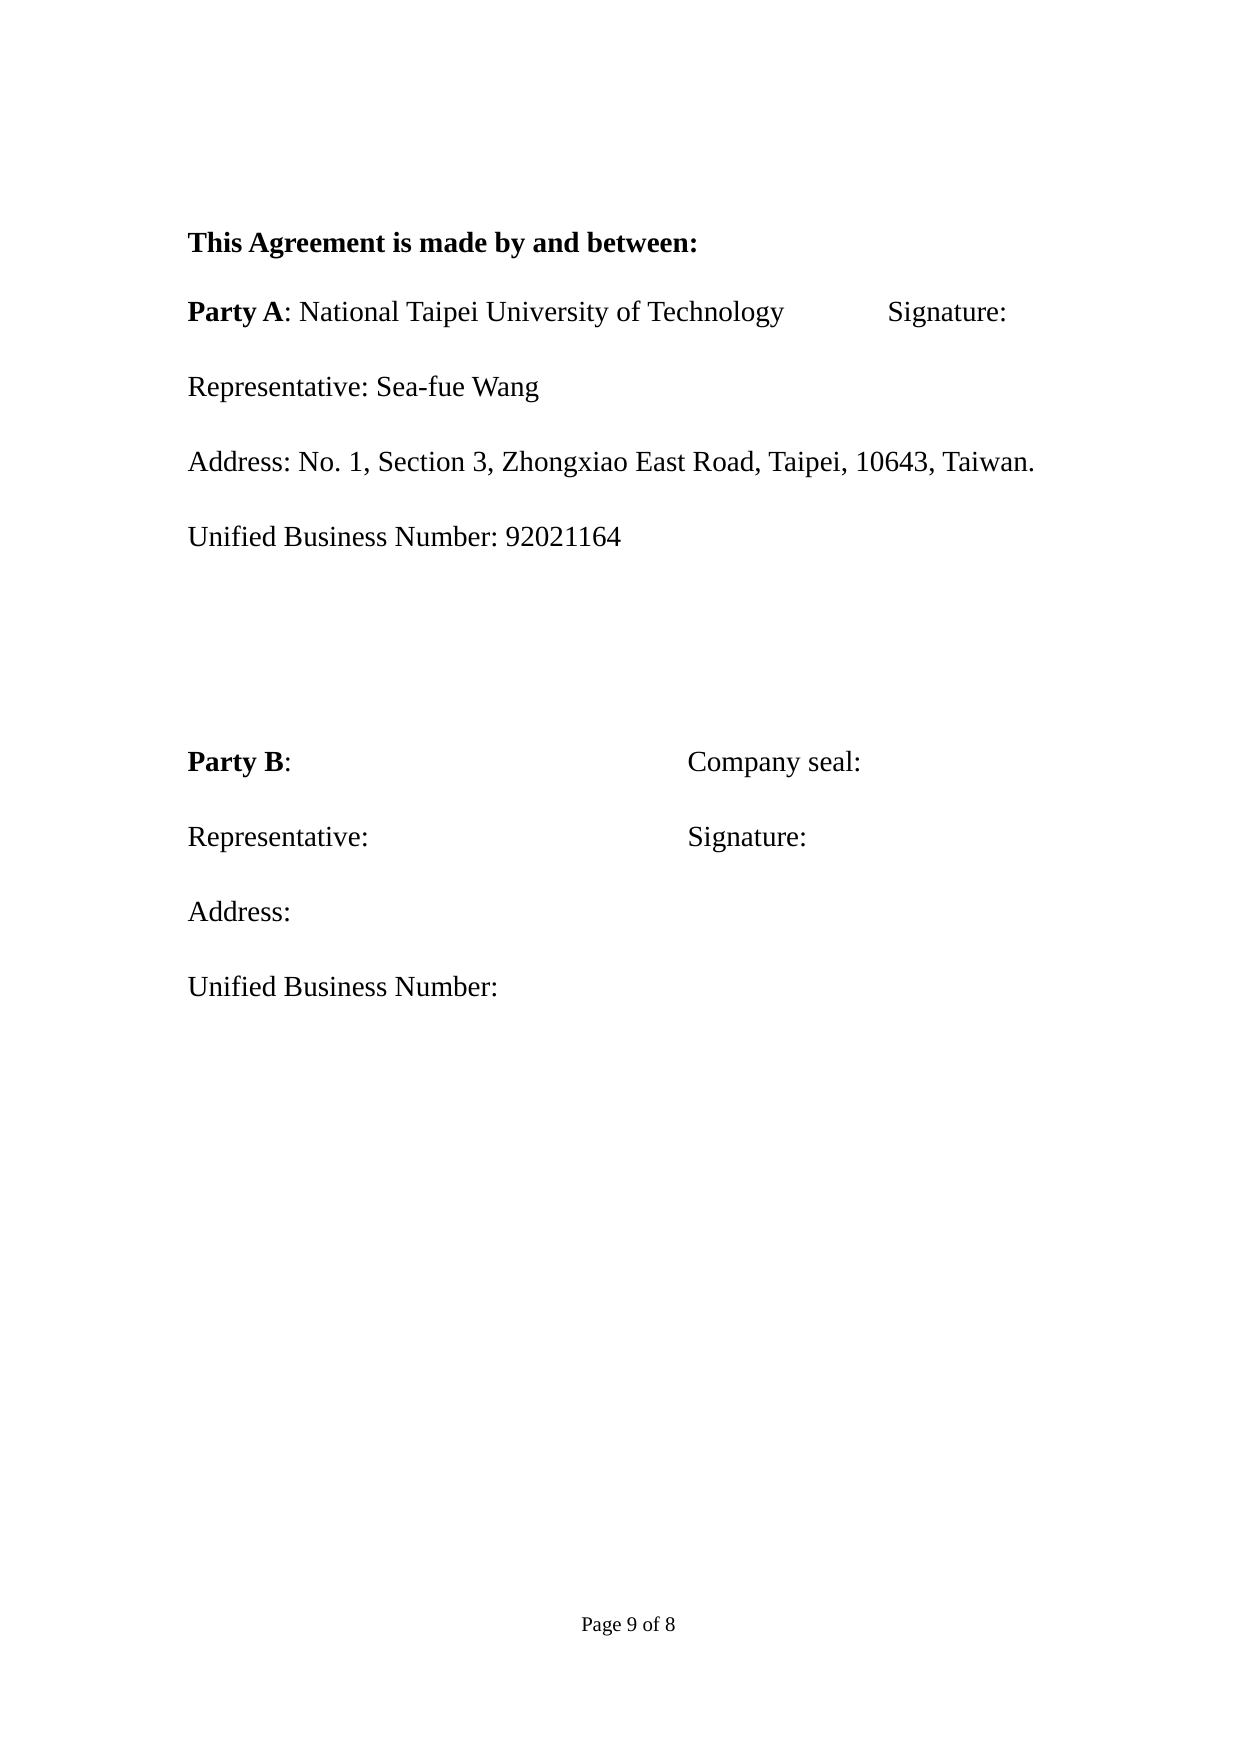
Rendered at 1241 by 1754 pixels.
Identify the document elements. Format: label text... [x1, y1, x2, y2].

text Address: No. 1, Section 3, Zhongxiao East Road, Taipei, 10643, Taiwan. [187, 419, 1069, 482]
text Party B: Company seal: [187, 719, 1069, 782]
text Address: [187, 869, 1069, 932]
text Unified Business Number: [187, 944, 1069, 1007]
text This Agreement is made by and between: [187, 200, 1069, 263]
text Unified Business Number: 92021164 [187, 494, 1069, 557]
text Party A: National Taipei University of Technology Signature: [187, 269, 1069, 332]
text Representative: Signature: [187, 794, 1069, 857]
text Representative: Sea-fue Wang [187, 344, 1069, 407]
